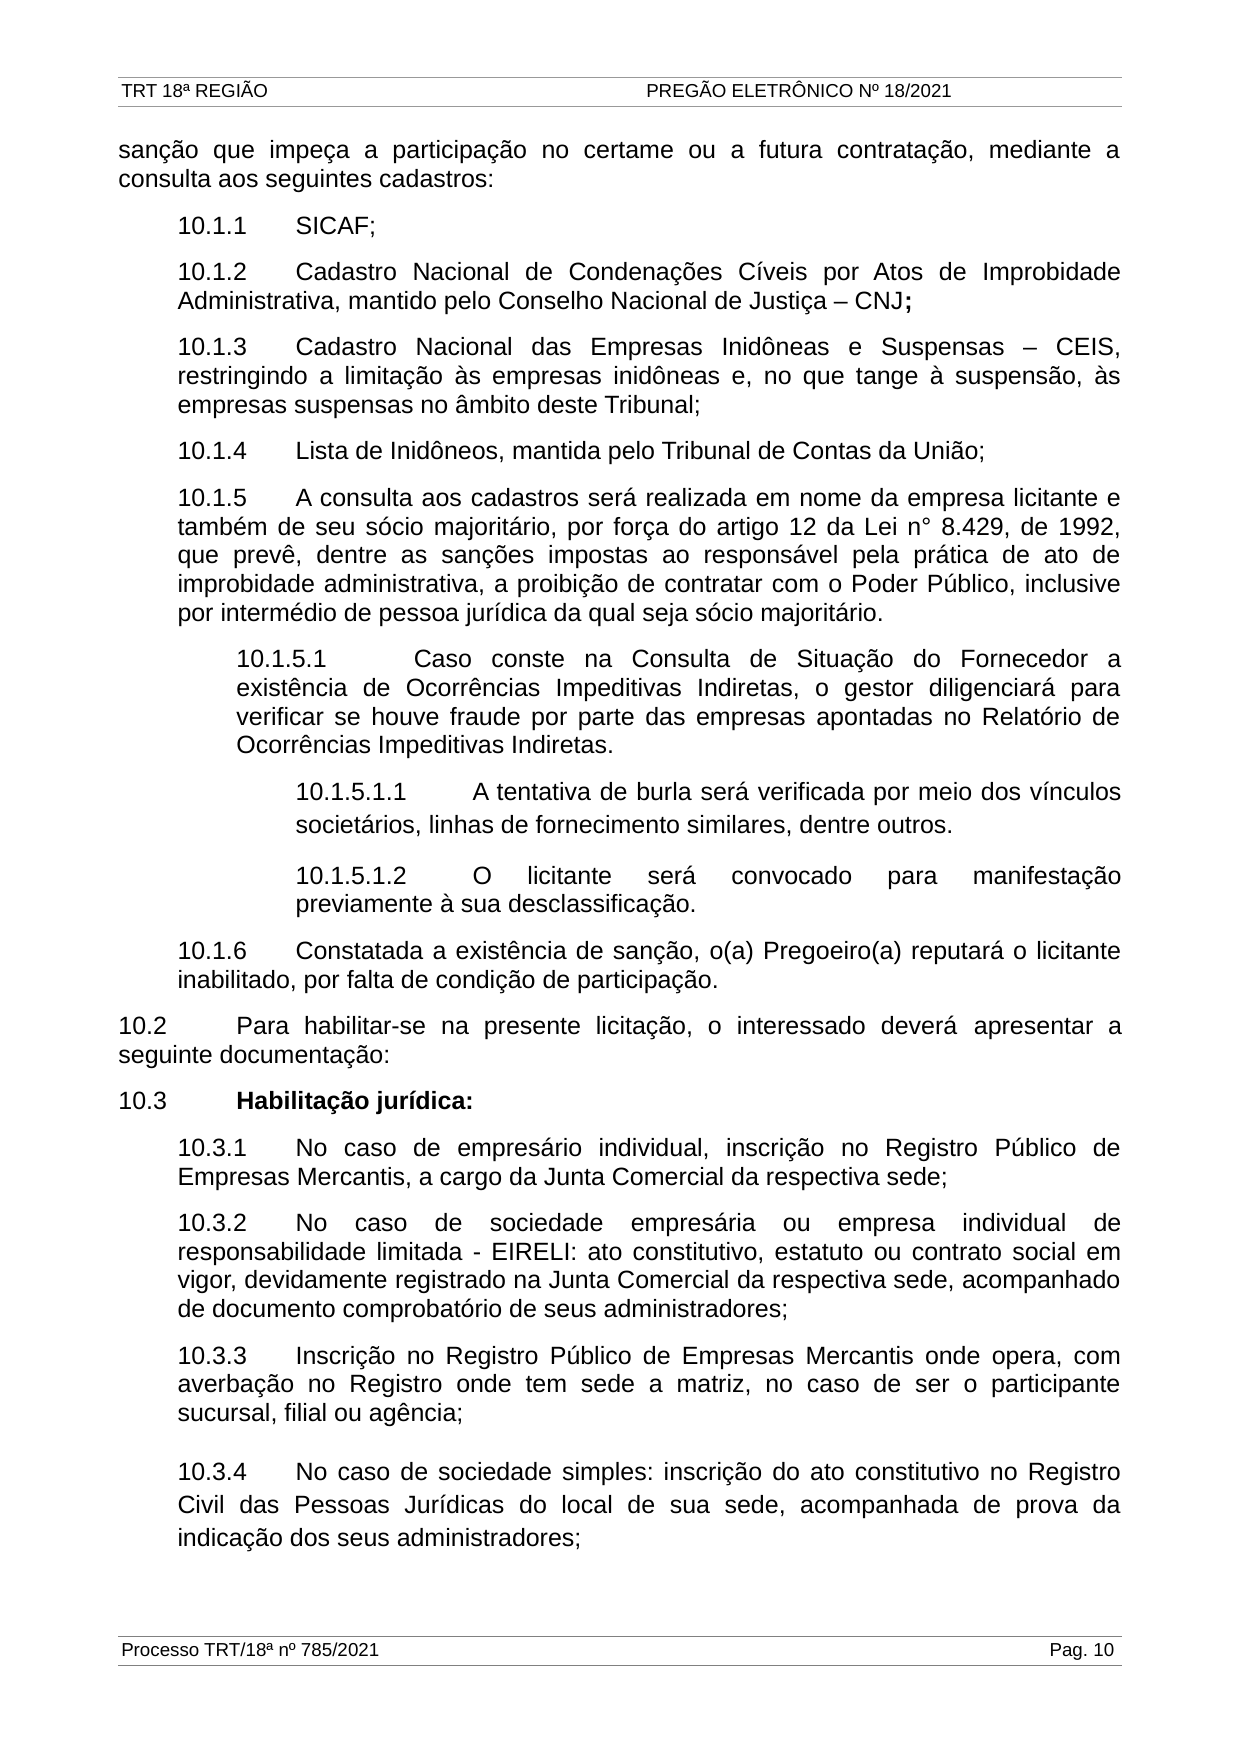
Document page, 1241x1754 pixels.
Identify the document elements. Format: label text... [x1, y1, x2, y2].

text 10.2 Para habilitar-se na presente licitação, o interessado deverá apresentar a seguinte documentação: [118, 1011, 1122, 1069]
text sanção que impeça a participação no certame ou a futura contratação, mediante a consulta aos seguintes cadastros: [118, 136, 1122, 193]
text 10.1.1 SICAF; [177, 211, 1122, 239]
text 10.1.5 A consulta aos cadastros será realizada em nome da empresa licitante e também de seu sócio majoritário, por força do artigo 12 da Lei n° 8.429, de 1992, que prevê, dentre as sanções impostas ao responsável pela prática de ato de improbidade administrativa, a proibição de contratar com o Poder Público, inclusive por intermédio de pessoa jurídica da qual seja sócio majoritário. [177, 483, 1122, 627]
text 10.3.1 No caso de empresário individual, inscrição no Registro Público de Empresas Mercantis, a cargo da Junta Comercial da respectiva sede; [177, 1133, 1122, 1190]
text 10.1.6 Constatada a existência de sanção, o(a) Pregoeiro(a) reputará o licitante inabilitado, por falta de condição de participação. [177, 936, 1122, 993]
text 10.1.4 Lista de Inidôneos, mantida pelo Tribunal de Contas da União; [177, 436, 1122, 465]
text 10.3.2 No caso de sociedade empresária ou empresa individual de responsabilidade limitada - EIRELI: ato constitutivo, estatuto ou contrato social em vigor, devidamente registrado na Junta Comercial da respectiva sede, acompanhado de documento comprobatório de seus administradores; [177, 1208, 1122, 1323]
text 10.1.5.1.2 O licitante será convocado para manifestação previamente à sua desclassificação. [295, 861, 1122, 918]
text 10.1.3 Cadastro Nacional das Empresas Inidôneas e Suspensas – CEIS, restringindo a limitação às empresas inidôneas e, no que tange à suspensão, às empresas suspensas no âmbito deste Tribunal; [177, 332, 1122, 419]
text 10.1.5.1 Caso conste na Consulta de Situação do Fornecedor a existência de Ocorrências Impeditivas Indiretas, o gestor diligenciará para verificar se houve fraude por parte das empresas apontadas no Relatório de Ocorrências Impeditivas Indiretas. [236, 644, 1122, 759]
list 10.1.5.1.1 A tentativa de burla será verificada por meio dos vínculos societários, linhas de fornecimento similares, dentre outros. [295, 777, 1122, 839]
text 10.1.2 Cadastro Nacional de Condenações Cíveis por Atos de Improbidade Administrativa, mantido pelo Conselho Nacional de Justiça – CNJ; [177, 257, 1122, 315]
text 10.3 Habilitação jurídica: [118, 1086, 1122, 1115]
text 10.3.3 Inscrição no Registro Público de Empresas Mercantis onde opera, com averbação no Registro onde tem sede a matriz, no caso de ser o participante sucursal, filial ou agência; [177, 1341, 1122, 1427]
list 10.3.4 No caso de sociedade simples: inscrição do ato constitutivo no Registro Civil das Pessoas Jurídicas do local de sua sede, acompanhada de prova da indicação dos seus administradores; [177, 1457, 1122, 1552]
